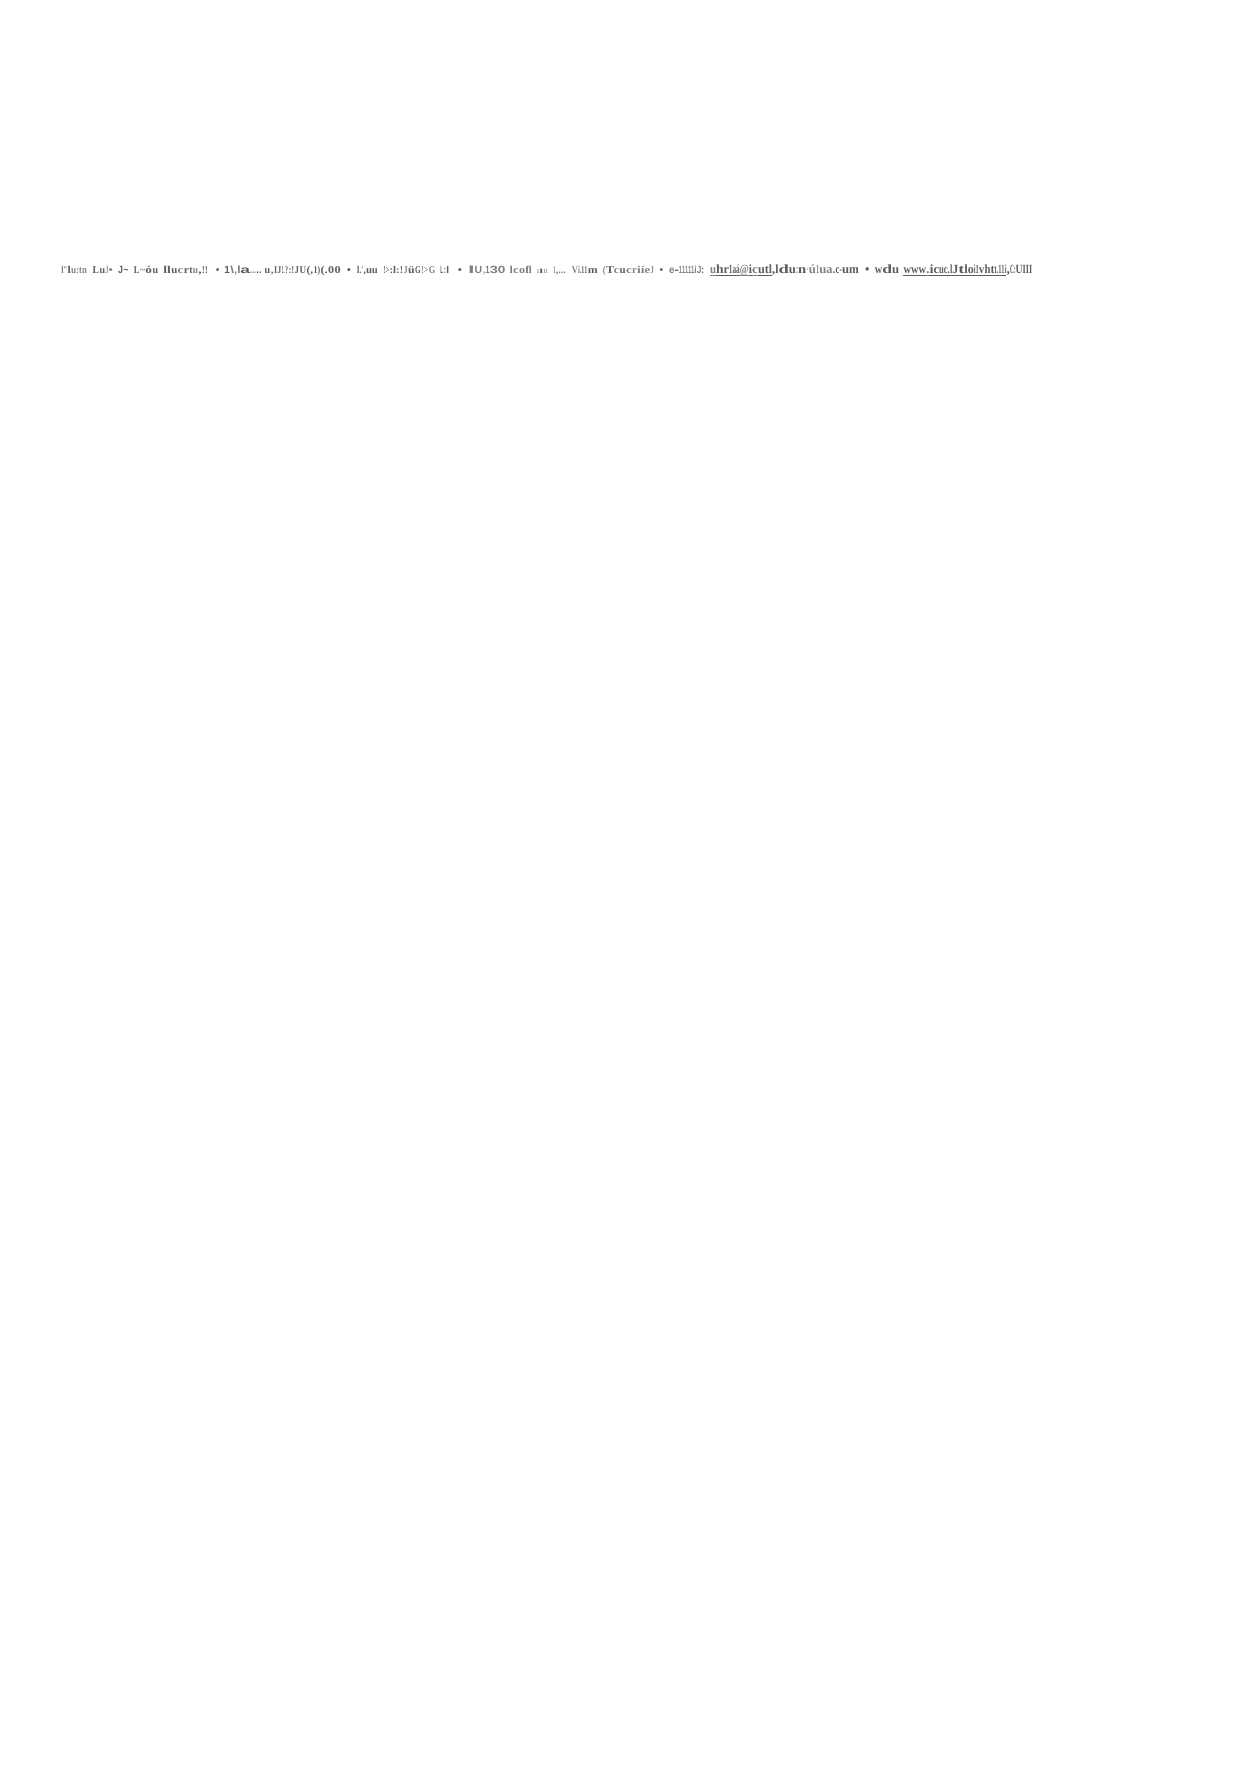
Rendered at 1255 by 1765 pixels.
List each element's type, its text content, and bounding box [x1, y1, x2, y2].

text l"lu:tn LuJ• J~ L~óu llucrtu,!! • 1\,la..... u,IJ!.?:!JU(,1)(.00 • l.',uu !>:l:!JüG!>G L:I • lU,130 lcofl 1l11 1,... Vi.11m (TcucriíeJ • e-11111iJ: uhr1aá@icutl,ldu:n·ú1ua.c-um • wdu www.icuc.lJtloi1vhtt.11i,C:UIII [61, 262, 1154, 277]
